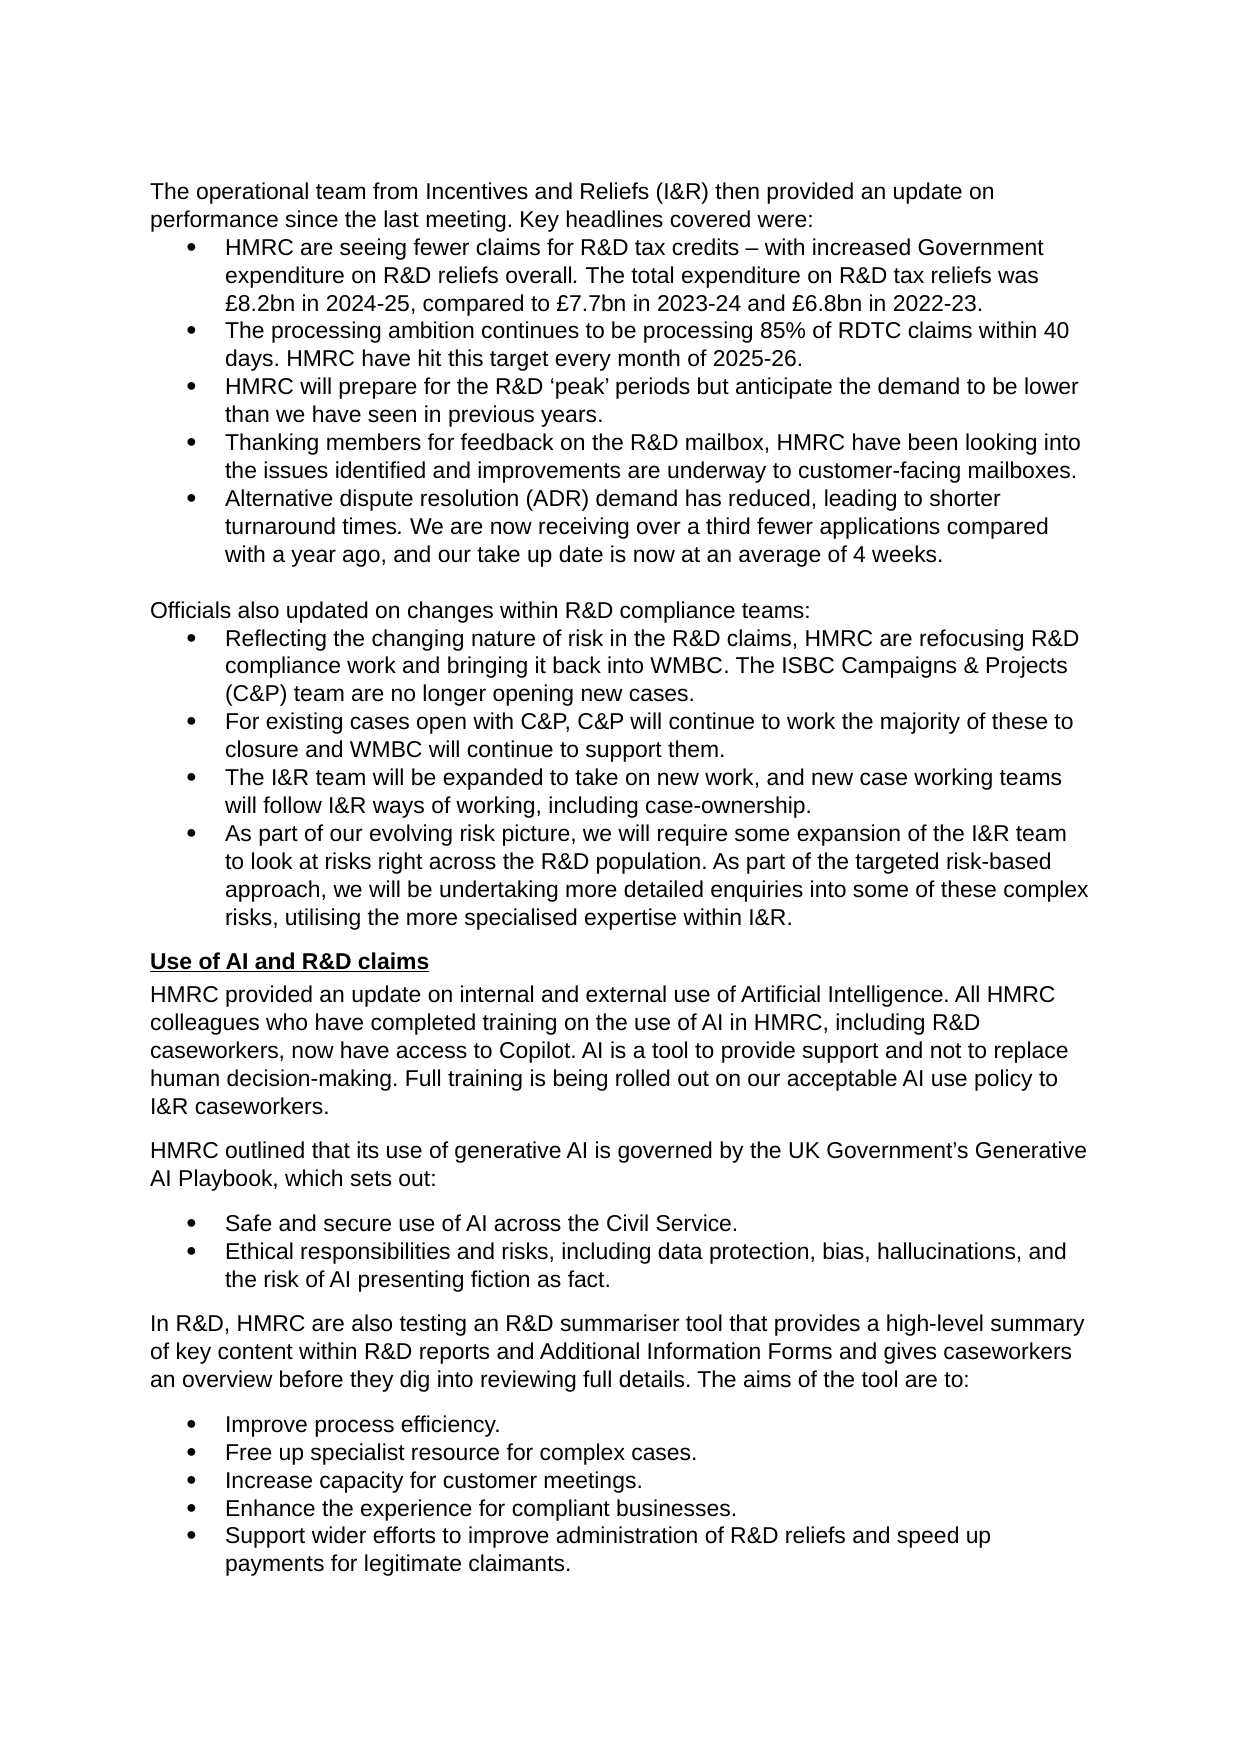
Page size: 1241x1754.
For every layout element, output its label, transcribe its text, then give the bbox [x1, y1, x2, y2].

list As part of our evolving risk picture, we will require some expansion of the I&R team to look at risks right across the R&D population. As part of the targeted risk-based approach, we will be undertaking more detailed enquiries into some of these complex risks, utilising the more specialised expertise within I&R. [187, 820, 1090, 930]
list Reflecting the changing nature of risk in the R&D claims, HMRC are refocusing R&D compliance work and bringing it back into WMBC. The ISBC Campaigns & Projects (C&P) team are no longer opening new cases. [187, 624, 1090, 707]
list Safe and secure use of AI across the Civil Service. [187, 1210, 1090, 1236]
list HMRC are seeing fewer claims for R&D tax credits – with increased Government expenditure on R&D reliefs overall.​ The total expenditure on R&D tax reliefs was £8.2bn in 2024-25, compared to £7.7bn in 2023-24 and £6.8bn in 2022-23. ​ [187, 234, 1090, 316]
list Free up specialist resource for complex cases. [187, 1439, 1090, 1465]
list Thanking members for feedback on the R&D mailbox, HMRC have been looking into the issues identified and improvements are underway to customer-facing mailboxes.​ [187, 429, 1090, 483]
list For existing cases open with C&P, C&P will continue to work the majority of these to closure and WMBC will continue to support them. [187, 708, 1090, 763]
text HMRC outlined that its use of generative AI is governed by the UK Government’s Generative AI Playbook, which sets out: [150, 1137, 1090, 1192]
list Improve process efficiency. [187, 1411, 1090, 1437]
text HMRC provided an update on internal and external use of Artificial Intelligence. All HMRC colleagues who have completed training on the use of AI in HMRC, including R&D caseworkers, now have access to Copilot. AI is a tool to provide support and not to replace human decision-making. Full training is being rolled out on our acceptable AI use policy to I&R caseworkers. [150, 981, 1090, 1119]
list Alternative dispute resolution (ADR) demand has reduced, leading to shorter turnaround times.​ We are now receiving over a third fewer applications compared with a year ago, and our take up date is now at an average of 4 weeks. [187, 485, 1090, 567]
list Support wider efforts to improve administration of R&D reliefs and speed up payments for legitimate claimants. [187, 1522, 1090, 1577]
list Increase capacity for customer meetings. [187, 1467, 1090, 1493]
text The operational team from Incentives and Reliefs (I&R) then provided an update on performance since the last meeting. Key headlines covered were: [150, 178, 1090, 232]
list HMRC will prepare for the R&D ‘peak’ periods but anticipate the demand to be lower than we have seen in previous years​. [187, 373, 1090, 428]
text In R&D, HMRC are also testing an R&D summariser tool that provides a high-level summary of key content within R&D reports and Additional Information Forms and gives caseworkers an overview before they dig into reviewing full details. The aims of the tool are to: [150, 1310, 1090, 1393]
list Ethical responsibilities and risks, including data protection, bias, hallucinations, and the risk of AI presenting fiction as fact. [187, 1238, 1090, 1292]
list The I&R team will be expanded to take on new work, and new case working teams will follow I&R ways of working, including case-ownership. [187, 764, 1090, 818]
text Officials also updated on changes within R&D compliance teams: [150, 597, 1090, 623]
list The processing ambition continues to be processing 85% of RDTC claims within 40 days. HMRC have hit this target every month of 2025-26.​ [187, 317, 1090, 372]
list Enhance the experience for compliant businesses. [187, 1494, 1090, 1521]
text Use of AI and R&D claims [150, 948, 1090, 975]
